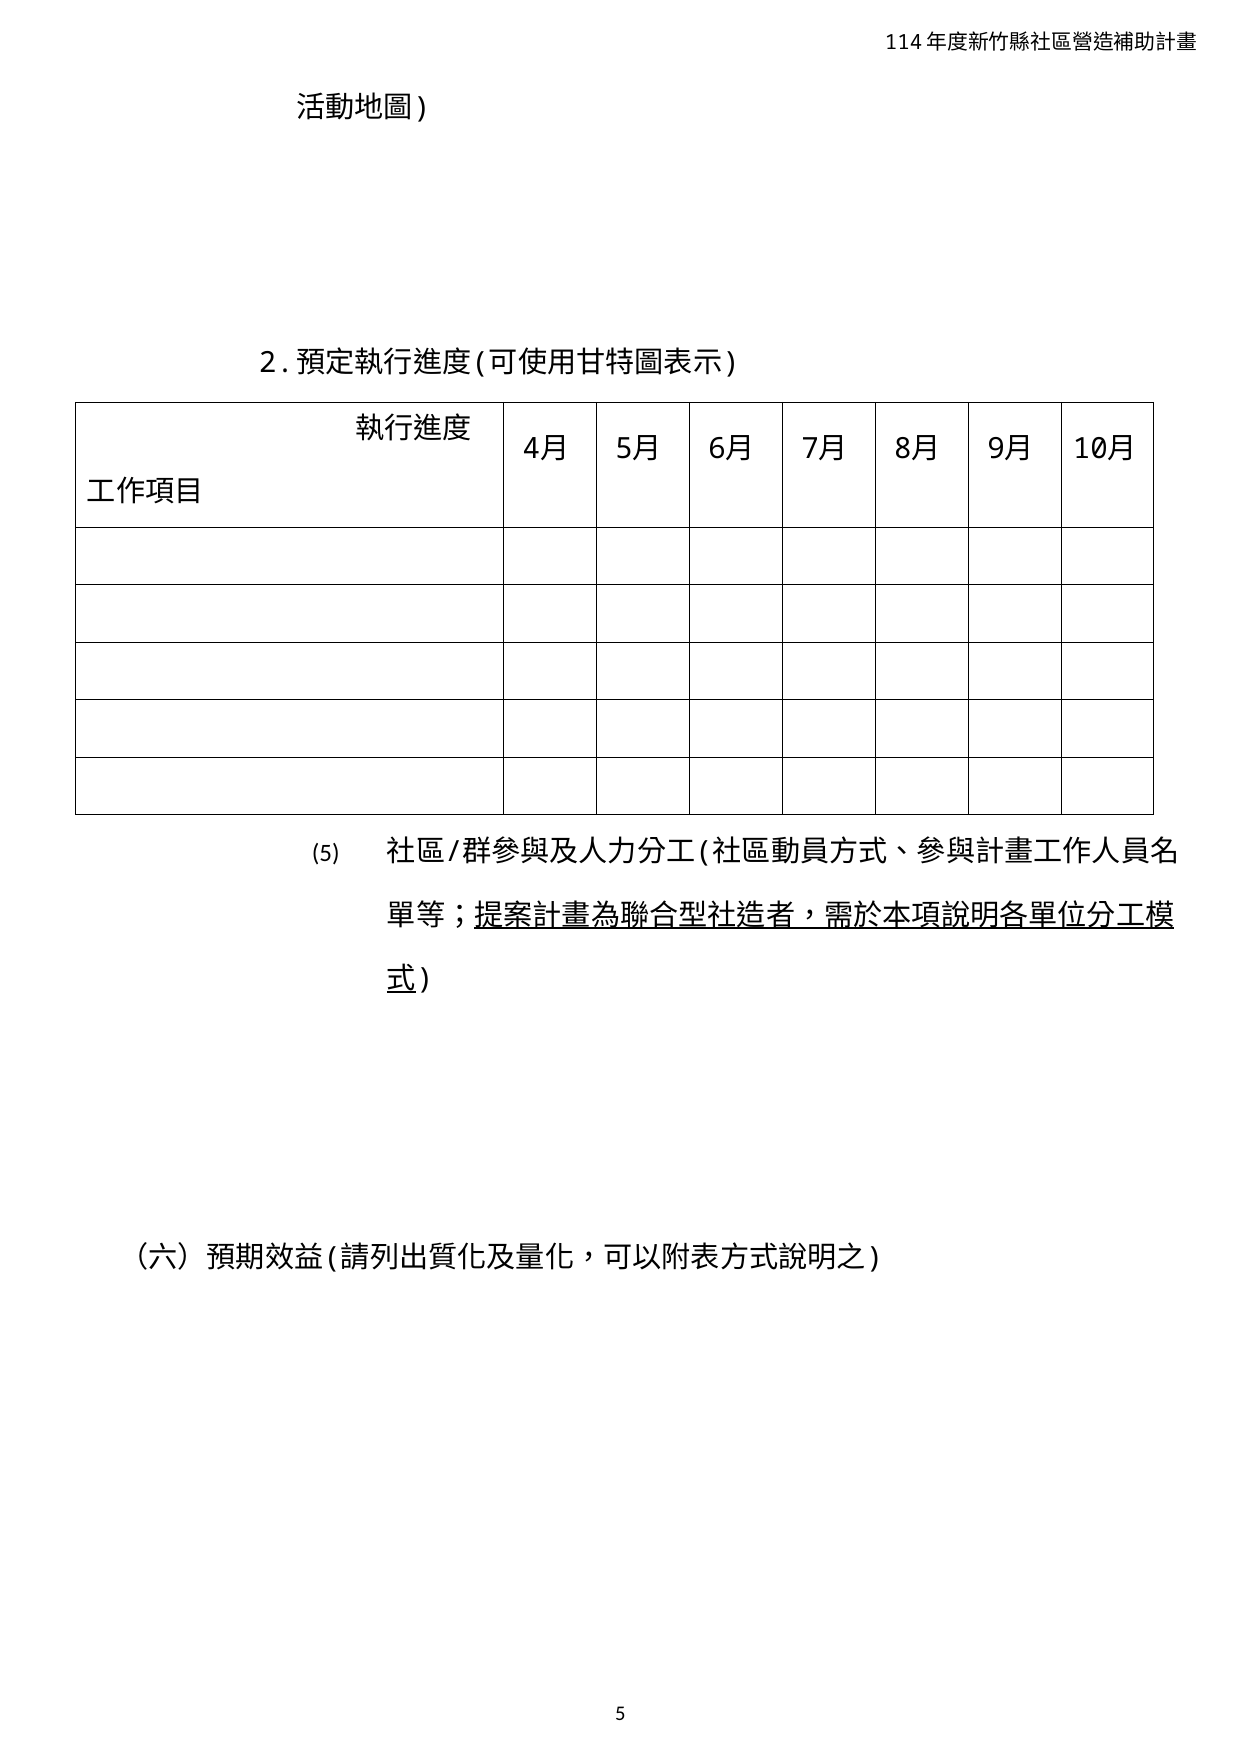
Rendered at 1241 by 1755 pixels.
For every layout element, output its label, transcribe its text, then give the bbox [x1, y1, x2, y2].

table_cell [76, 585, 503, 642]
table_cell [1062, 700, 1153, 757]
table_cell [1062, 585, 1153, 642]
table_cell [1062, 528, 1153, 584]
table_header 4月 [504, 403, 596, 527]
table_header 8月 [876, 403, 968, 527]
table_header 9月 [969, 403, 1061, 527]
list 活動地圖) [259, 83, 1197, 126]
table_cell [504, 643, 596, 699]
table_cell [783, 758, 875, 814]
table_cell [504, 700, 596, 757]
text （六）預期效益(請列出質化及量化，可以附表方式說明之) [119, 1234, 1197, 1276]
table_cell [76, 758, 503, 814]
list 社區/群參與及人力分工(社區動員方式、參與計畫工作人員名單等；提案計畫為聯合型社造者，需於本項說明各單位分工模式) [312, 827, 1197, 997]
table_cell [76, 528, 503, 584]
table_cell [969, 700, 1061, 757]
table_cell [597, 643, 689, 699]
table_cell [969, 758, 1061, 814]
table_cell [597, 700, 689, 757]
table_cell [597, 528, 689, 584]
table_cell [783, 643, 875, 699]
table_cell [969, 643, 1061, 699]
table_cell [783, 700, 875, 757]
table_header 執行進度 工作項目 [76, 403, 503, 527]
table_cell [597, 585, 689, 642]
table_cell [597, 758, 689, 814]
table_header 7月 [783, 403, 875, 527]
table_cell [76, 700, 503, 757]
table_cell [876, 643, 968, 699]
table_cell [504, 528, 596, 584]
table_cell [76, 643, 503, 699]
table_header 10月 [1062, 403, 1153, 527]
table_header 5月 [597, 403, 689, 527]
table_cell [969, 585, 1061, 642]
table_cell [504, 758, 596, 814]
list 預定執行進度(可使用甘特圖表示) [259, 338, 1197, 381]
table_cell [1062, 643, 1153, 699]
table_cell [783, 585, 875, 642]
table_cell [1062, 758, 1153, 814]
table_cell [690, 643, 782, 699]
table_cell [876, 758, 968, 814]
table_cell [876, 585, 968, 642]
table_cell [876, 528, 968, 584]
table_cell [969, 528, 1061, 584]
table_cell [690, 758, 782, 814]
table_cell [690, 528, 782, 584]
table_cell [876, 700, 968, 757]
table_cell [783, 528, 875, 584]
table_cell [504, 585, 596, 642]
table_cell [690, 700, 782, 757]
table_cell [690, 585, 782, 642]
table_header 6月 [690, 403, 782, 527]
